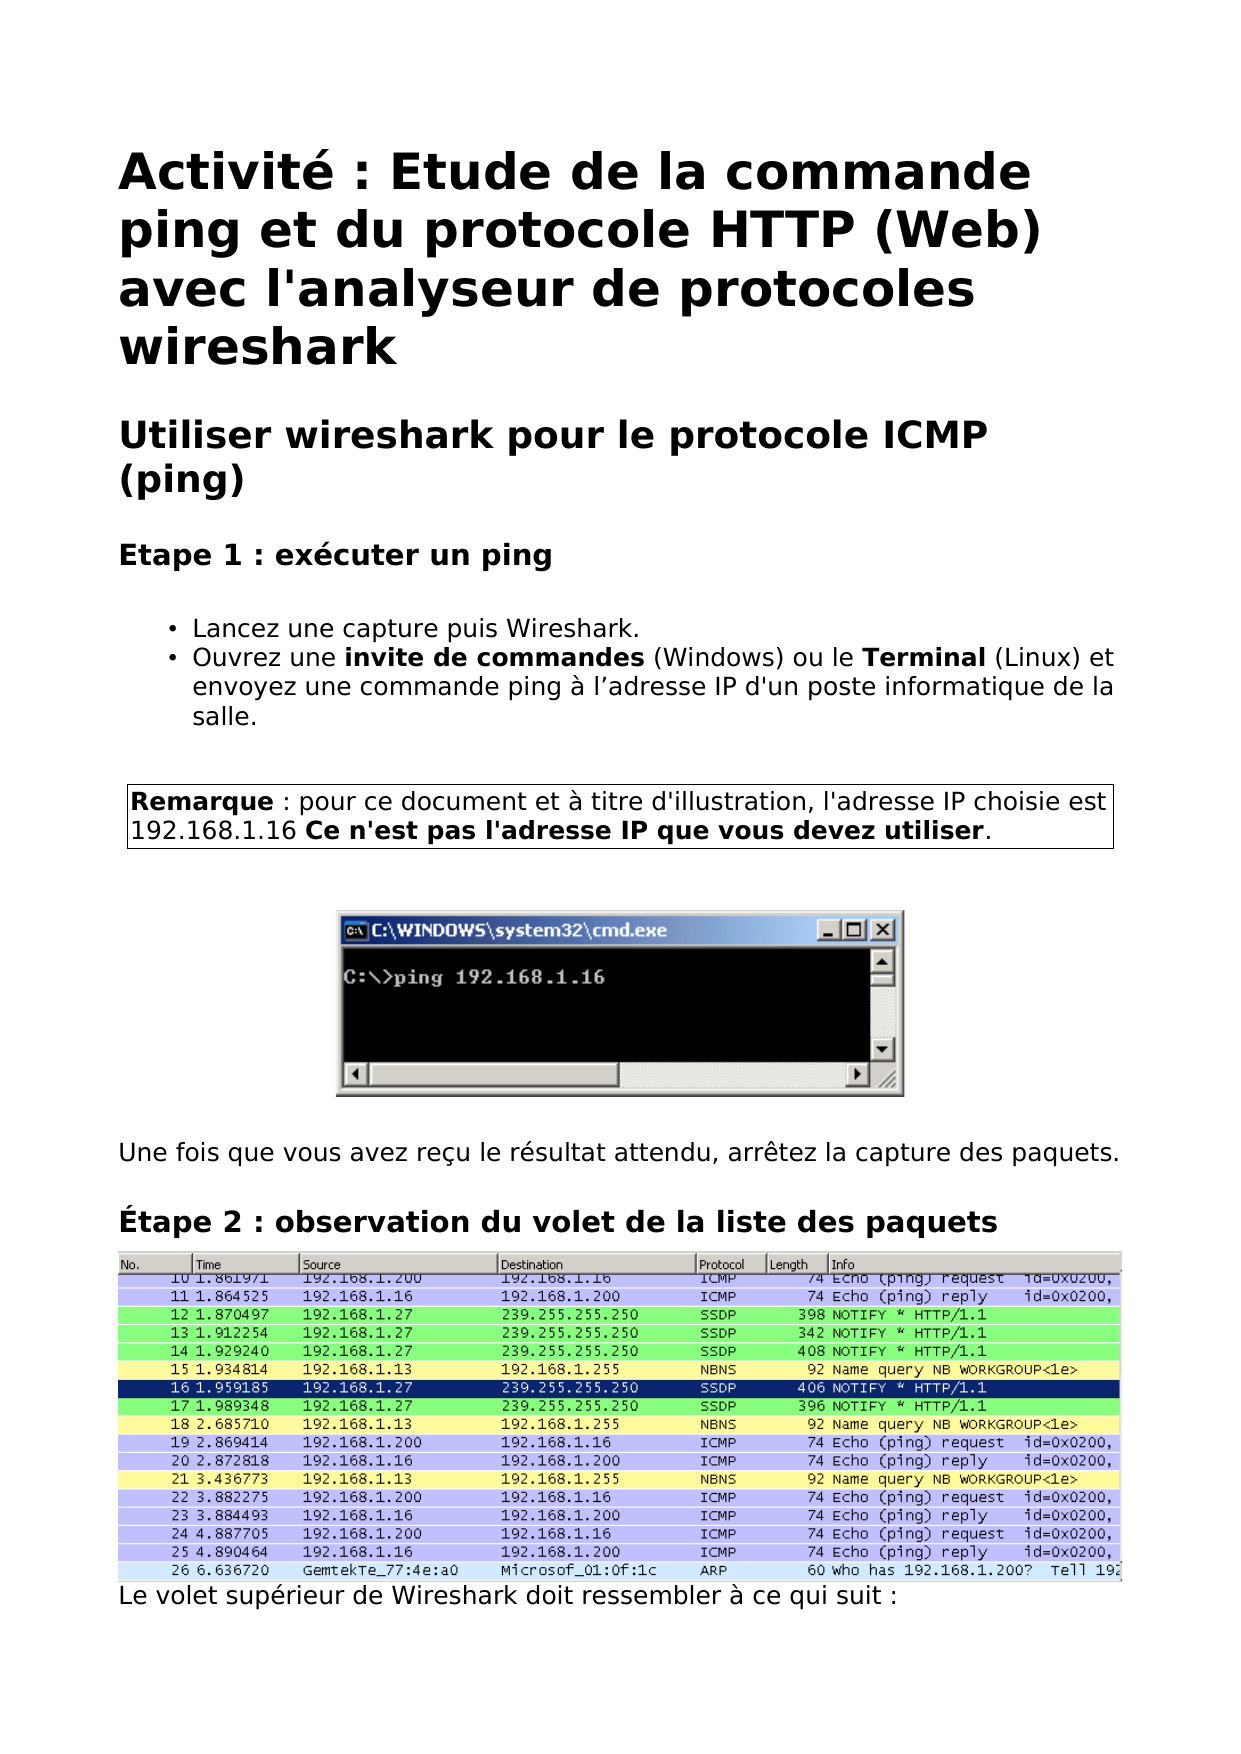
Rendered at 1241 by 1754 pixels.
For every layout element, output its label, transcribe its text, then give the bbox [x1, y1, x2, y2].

list Lancez une capture puis Wireshark. [177, 614, 1122, 643]
subtitle Étape 2 : observation du volet de la liste des paquets [118, 1205, 1122, 1239]
text Le volet supérieur de Wireshark doit ressembler à ce qui suit : [118, 1582, 1122, 1611]
picture [118, 1251, 1123, 1582]
table_header Remarque : pour ce document et à titre d'illustration, l'adresse IP choisie est 192.168.1.16 Ce n'est pas l'adresse IP que vous devez utiliser. [128, 785, 1113, 848]
picture [335, 910, 905, 1097]
subtitle Etape 1 : exécuter un ping [118, 538, 1122, 572]
subtitle Activité : Etude de la commande ping et du protocole HTTP (Web) avec l'analyseur de protocoles wireshark [118, 143, 1122, 376]
list Ouvrez une invite de commandes (Windows) ou le Terminal (Linux) et envoyez une commande ping à l’adresse IP d'un poste informatique de la salle. [177, 643, 1122, 731]
subtitle Utiliser wireshark pour le protocole ICMP (ping) [118, 413, 1122, 501]
text Une fois que vous avez reçu le résultat attendu, arrêtez la capture des paquets. [118, 1138, 1122, 1168]
